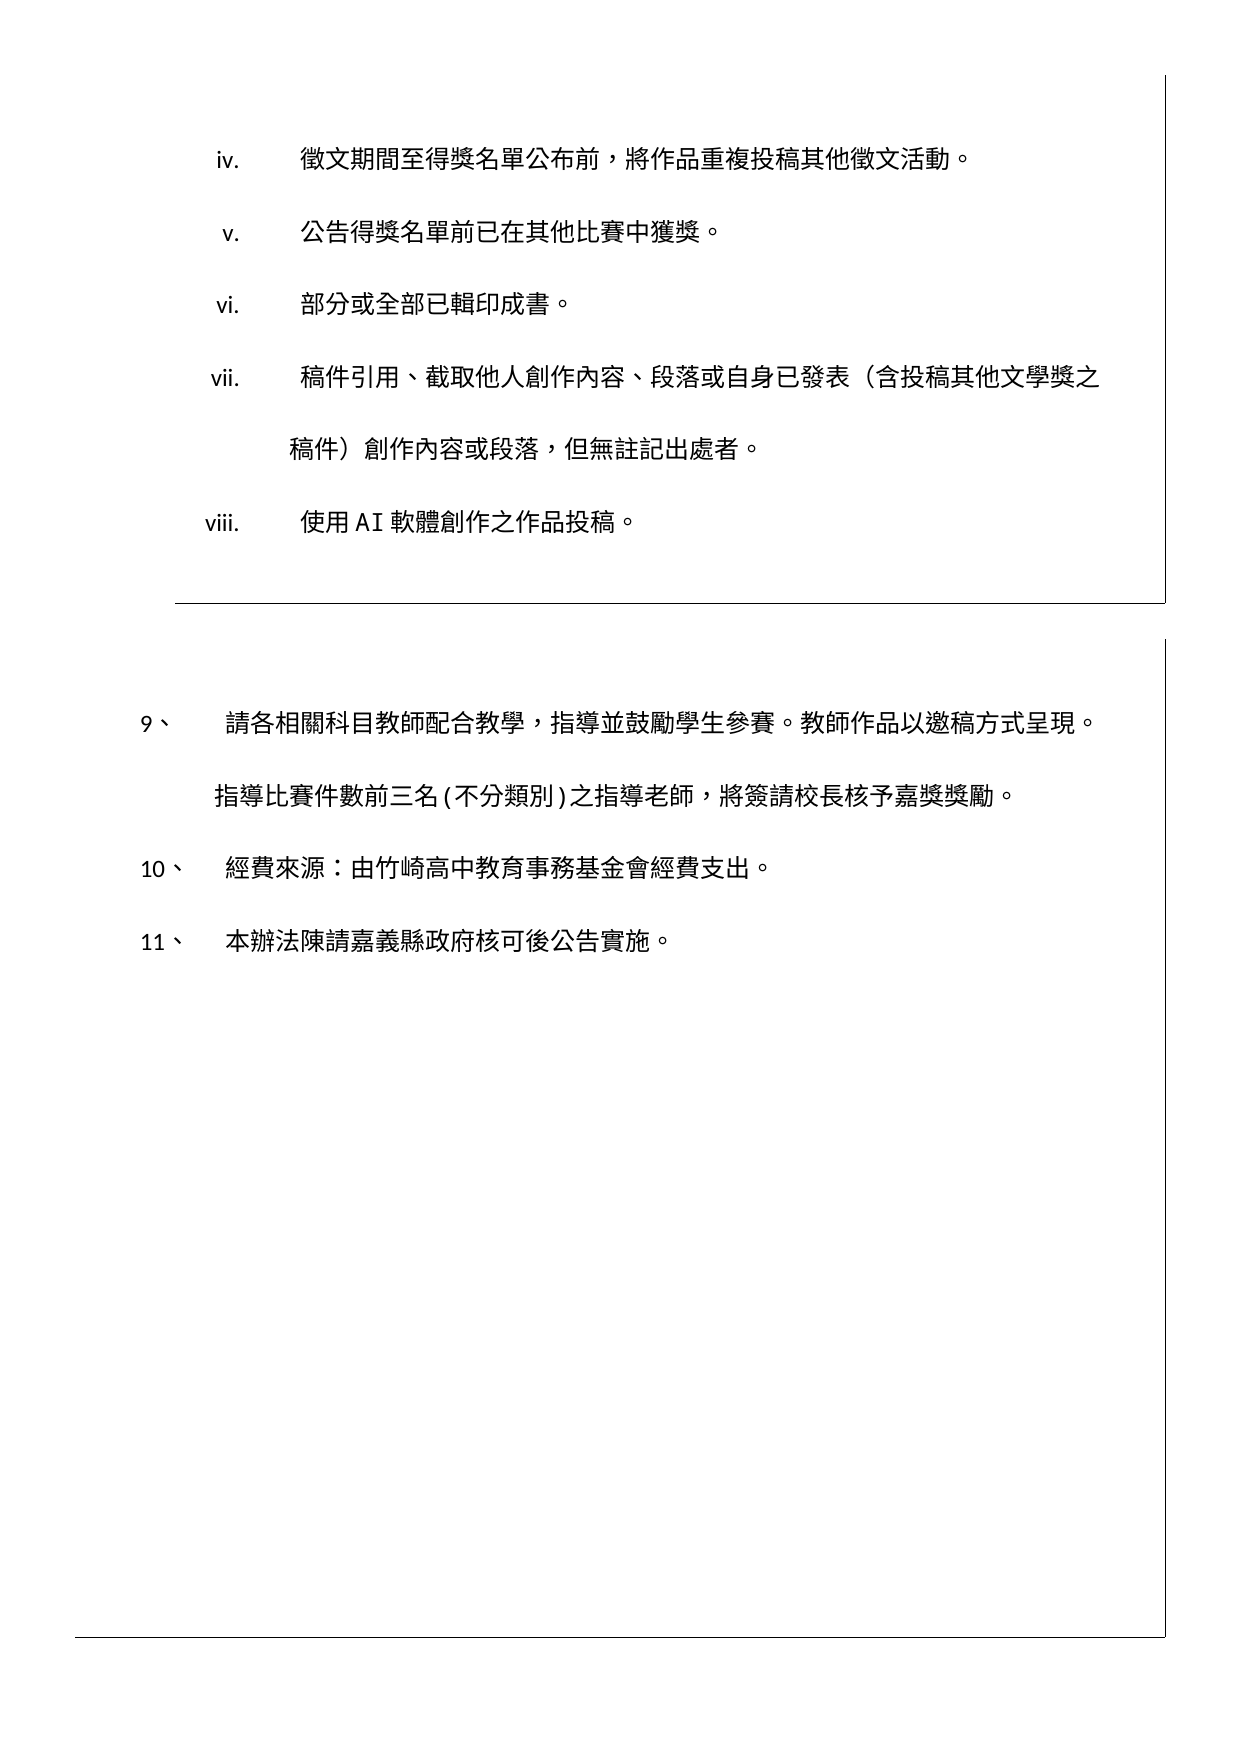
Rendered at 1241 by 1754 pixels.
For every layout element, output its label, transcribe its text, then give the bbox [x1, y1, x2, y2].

list 請各相關科目教師配合教學，指導並鼓勵學生參賽。教師作品以邀稿方式呈現。指導比賽件數前三名(不分類別)之指導老師，將簽請校長核予嘉獎獎勵。 [75, 639, 1165, 784]
list 部分或全部已輯印成書。 [175, 220, 1165, 292]
list 稿件引用、截取他人創作內容、段落或自身已發表（含投稿其他文學獎之稿件）創作內容或段落，但無註記出處者。 [175, 292, 1165, 437]
list 經費來源：由竹崎高中教育事務基金會經費支出。 [75, 784, 1165, 857]
list 本辦法陳請嘉義縣政府核可後公告實施。 [75, 857, 1165, 957]
list 公告得獎名單前已在其他比賽中獲獎。 [175, 147, 1165, 220]
list 使用AI軟體創作之作品投稿。 [175, 437, 1165, 603]
list 徵文期間至得獎名單公布前，將作品重複投稿其他徵文活動。 [175, 75, 1165, 147]
